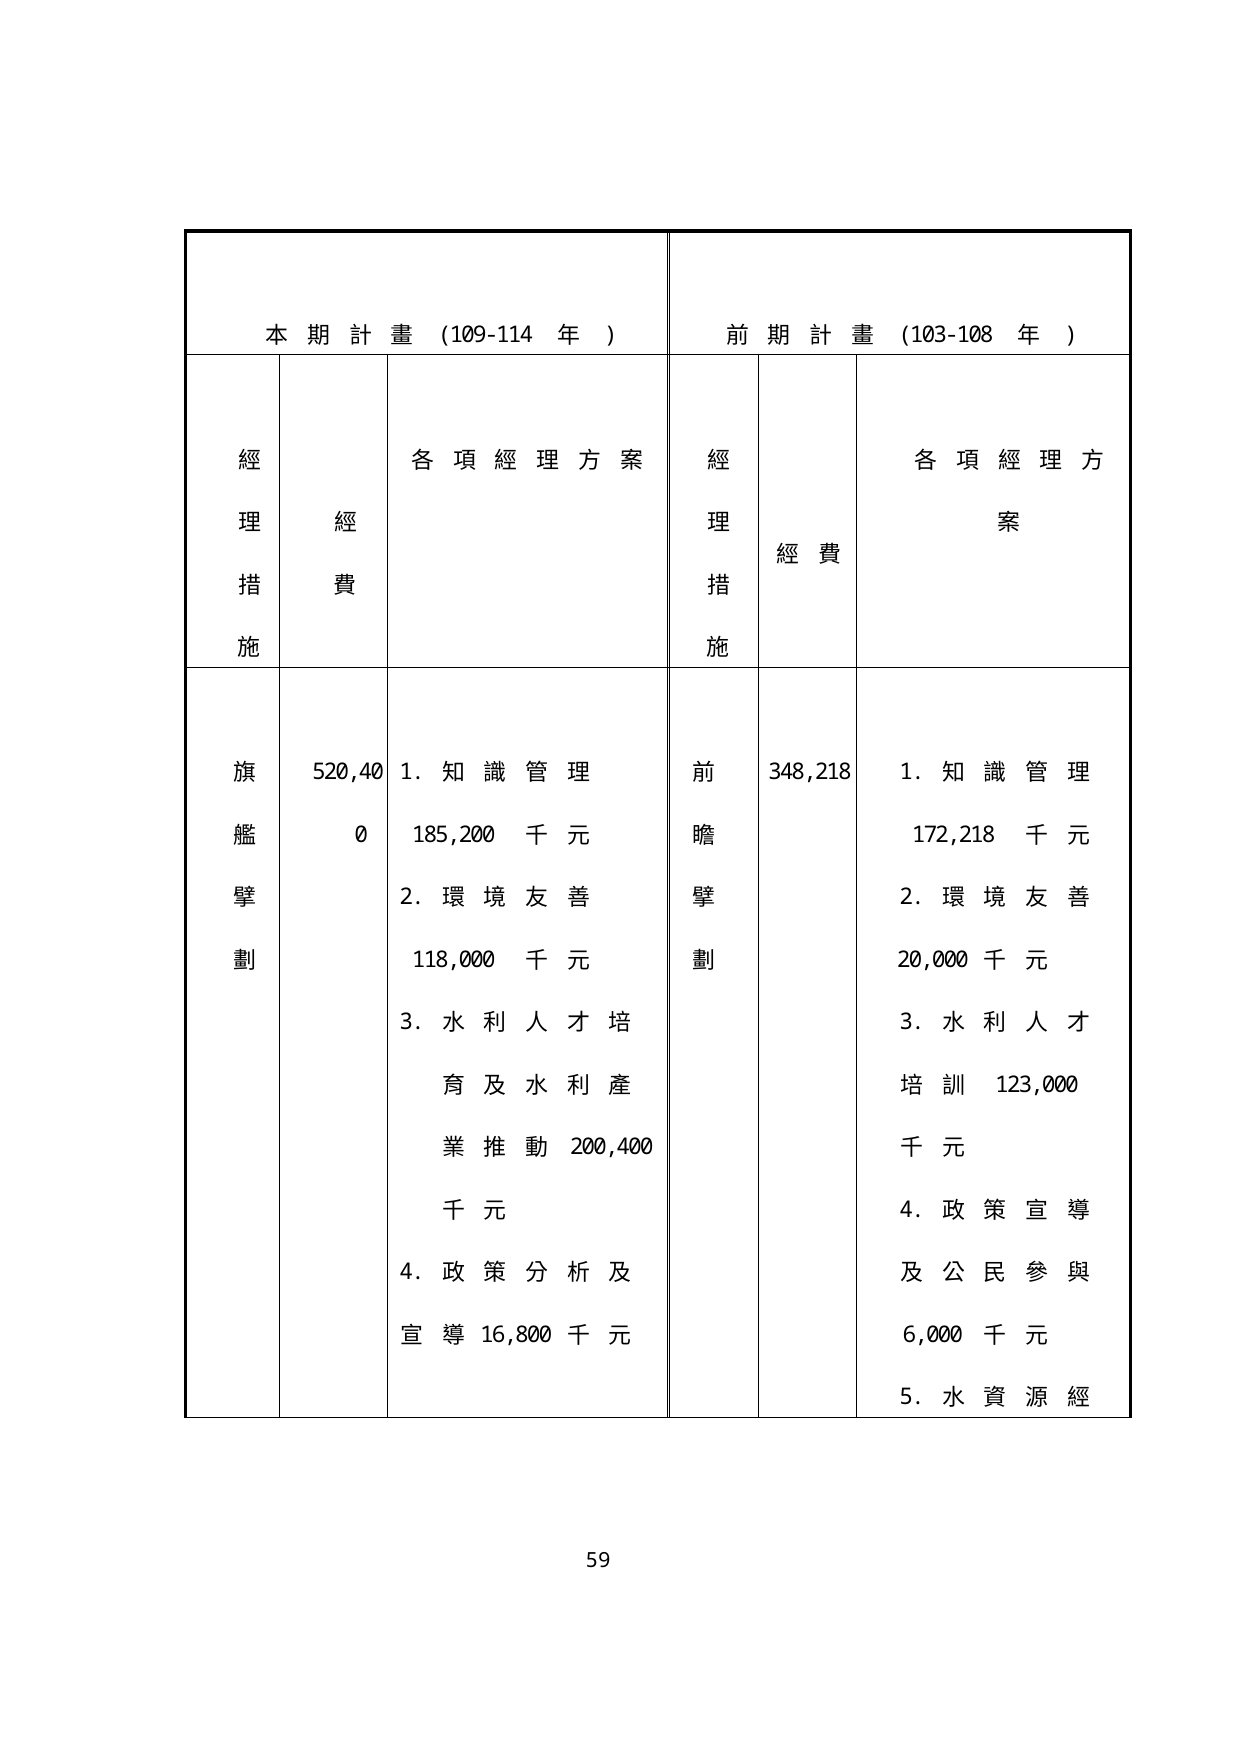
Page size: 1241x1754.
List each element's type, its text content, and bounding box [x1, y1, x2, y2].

table_header 前期計畫(103-108年) [670, 233, 1129, 354]
table_cell 348,218 [759, 668, 856, 1417]
table_cell 各項經理方案 [388, 355, 667, 667]
table_cell 前瞻擘劃 [670, 668, 758, 1417]
table_cell 經費 [280, 355, 387, 667]
table_cell 經費 [759, 355, 856, 667]
table_cell 各項經理方案 [857, 355, 1129, 667]
table_cell 旗艦擘劃 [187, 668, 279, 1417]
table_cell 經理措施 [187, 355, 279, 667]
table_header 本期計畫(109-114年) [187, 233, 667, 354]
table_cell 1.知識管理172,218千元 2.環境友善20,000千元 3.水利人才培訓123,000千元 4.政策宣導及公民參與6,000千元 5.水資源經 [857, 668, 1129, 1417]
table_cell 520,400 [280, 668, 387, 1417]
table_cell 1.知識管理185,200千元 2.環境友善118,000千元 3.水利人才培育及水利產業推動200,400千元 4.政策分析及宣導16,800千元 [388, 668, 667, 1417]
table_cell 經理措施 [670, 355, 758, 667]
